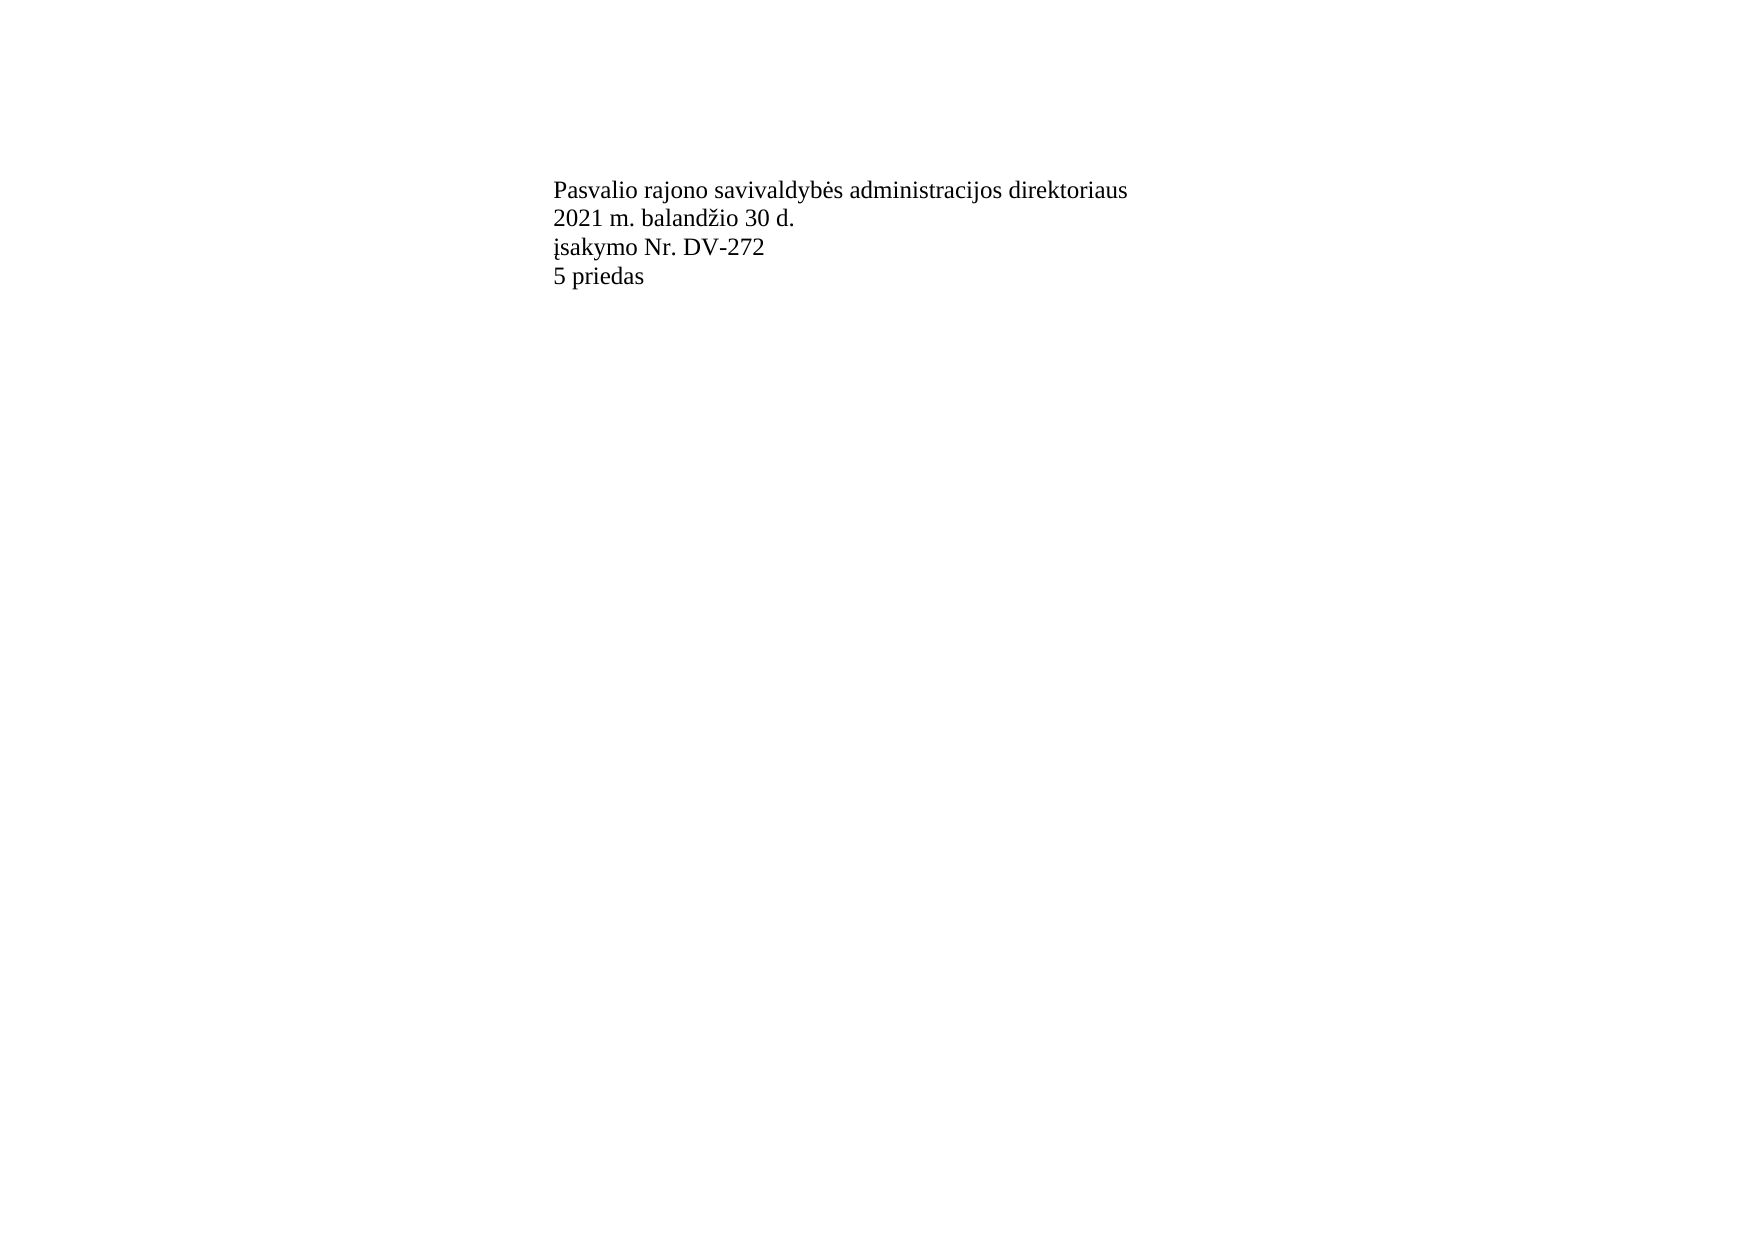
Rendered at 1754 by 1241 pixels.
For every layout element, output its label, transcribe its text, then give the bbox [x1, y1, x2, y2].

table_header Pasvalio rajono savivaldybės administracijos direktoriaus 2021 m. balandžio 30 d. įsakymo Nr. DV-272 5 priedas [542, 175, 1142, 318]
table_header [118, 175, 542, 318]
